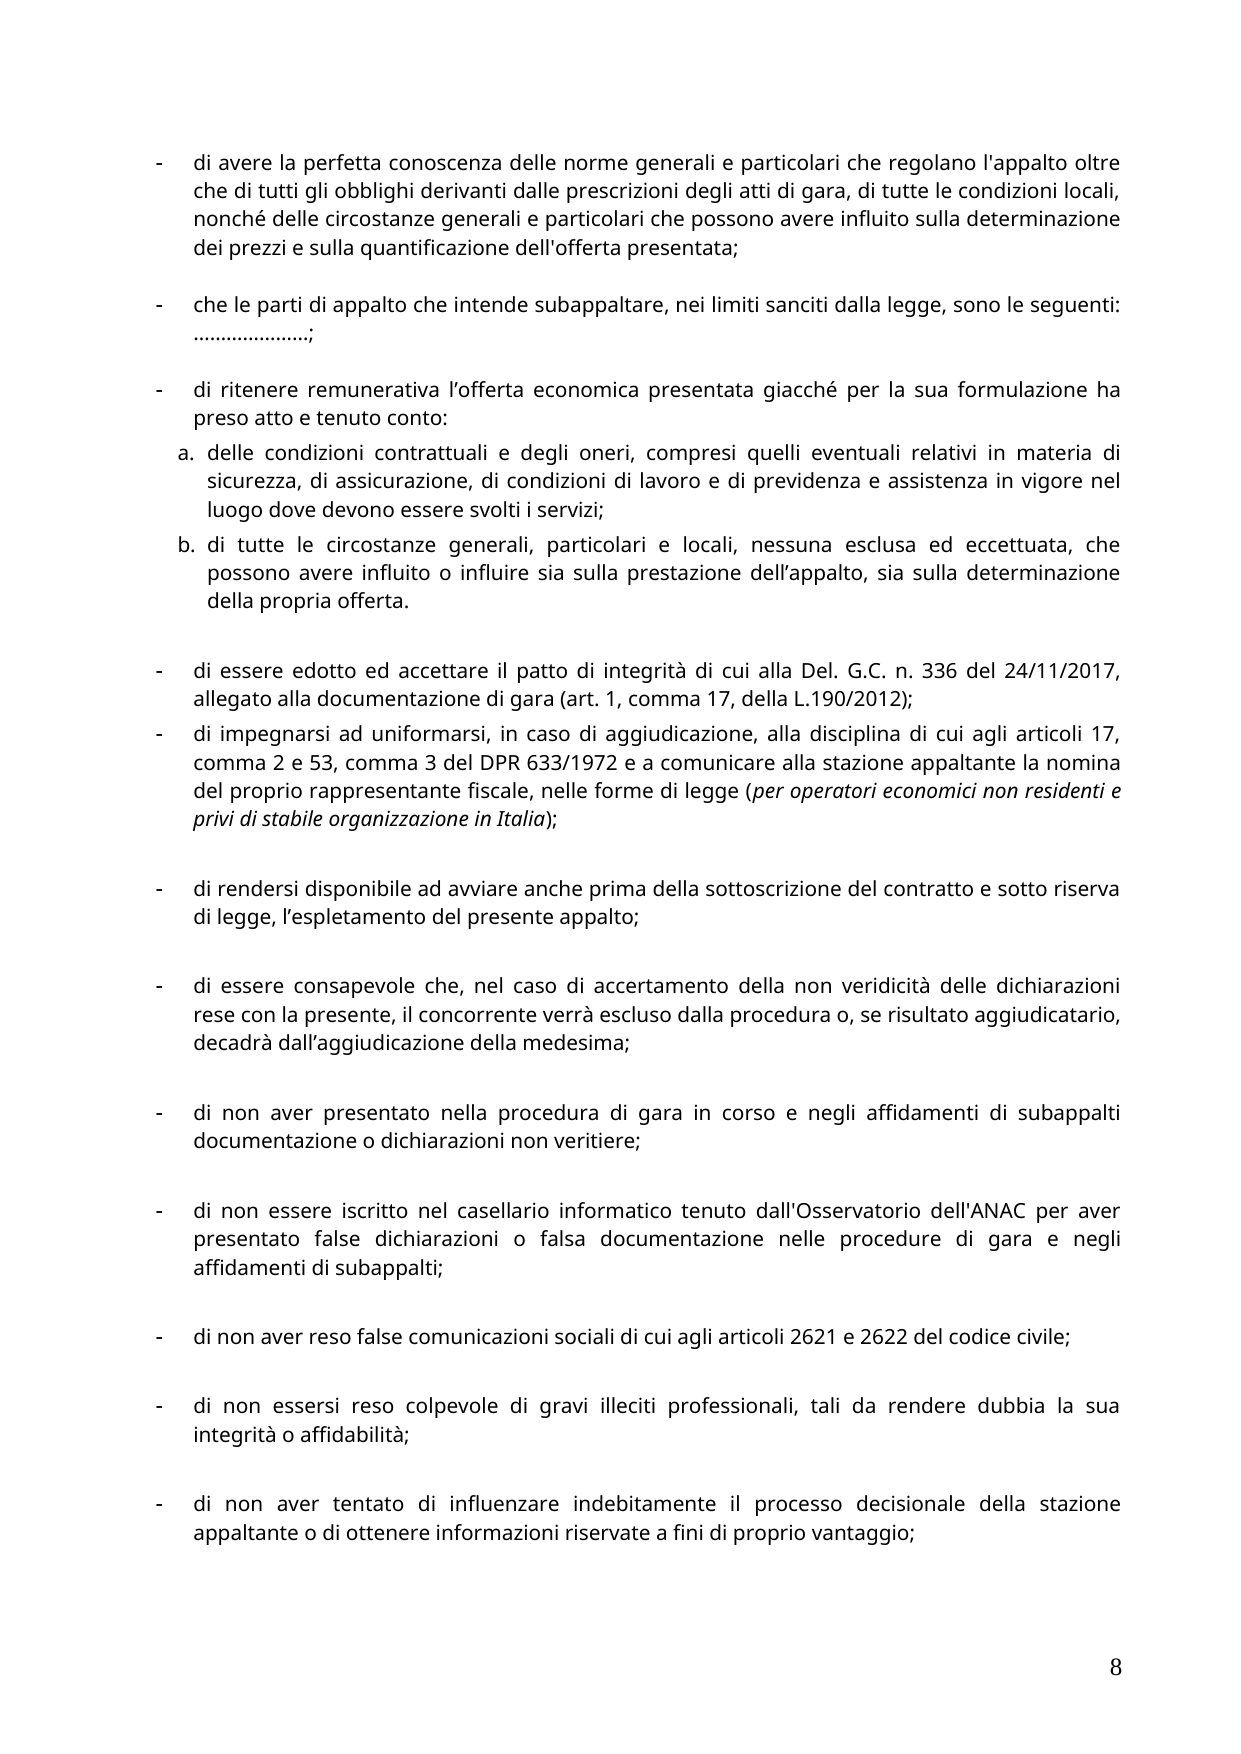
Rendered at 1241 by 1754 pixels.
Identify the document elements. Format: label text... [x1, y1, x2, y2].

list che le parti di appalto che intende subappaltare, nei limiti sanciti dalla legge, sono le seguenti: …………………; [156, 290, 1122, 347]
list di essere consapevole che, nel caso di accertamento della non veridicità delle dichiarazioni rese con la presente, il concorrente verrà escluso dalla procedura o, se risultato aggiudicatario, decadrà dall’aggiudicazione della medesima; [156, 972, 1122, 1057]
list di non aver tentato di influenzare indebitamente il processo decisionale della stazione appaltante o di ottenere informazioni riservate a fini di proprio vantaggio; [156, 1489, 1122, 1546]
list delle condizioni contrattuali e degli oneri, compresi quelli eventuali relativi in materia di sicurezza, di assicurazione, di condizioni di lavoro e di previdenza e assistenza in vigore nel luogo dove devono essere svolti i servizi; [177, 438, 1122, 523]
list di non essersi reso colpevole di gravi illeciti professionali, tali da rendere dubbia la sua integrità o affidabilità; [156, 1391, 1122, 1448]
list di non essere iscritto nel casellario informatico tenuto dall'Osservatorio dell'ANAC per aver presentato false dichiarazioni o falsa documentazione nelle procedure di gara e negli affidamenti di subappalti; [156, 1196, 1122, 1281]
list di avere la perfetta conoscenza delle norme generali e particolari che regolano l'appalto oltre che di tutti gli obblighi derivanti dalle prescrizioni degli atti di gara, di tutte le condizioni locali, nonché delle circostanze generali e particolari che possono avere influito sulla determinazione dei prezzi e sulla quantificazione dell'offerta presentata; [156, 148, 1122, 261]
list di tutte le circostanze generali, particolari e locali, nessuna esclusa ed eccettuata, che possono avere influito o influire sia sulla prestazione dell’appalto, sia sulla determinazione della propria offerta. [177, 530, 1122, 615]
list di ritenere remunerativa l’offerta economica presentata giacché per la sua formulazione ha preso atto e tenuto conto: [156, 375, 1122, 432]
list di impegnarsi ad uniformarsi, in caso di aggiudicazione, alla disciplina di cui agli articoli 17, comma 2 e 53, comma 3 del DPR 633/1972 e a comunicare alla stazione appaltante la nomina del proprio rappresentante fiscale, nelle forme di legge (per operatori economici non residenti e privi di stabile organizzazione in Italia); [156, 719, 1122, 833]
list di non aver presentato nella procedura di gara in corso e negli affidamenti di subappalti documentazione o dichiarazioni non veritiere; [156, 1098, 1122, 1155]
list di essere edotto ed accettare il patto di integrità di cui alla Del. G.C. n. 336 del 24/11/2017, allegato alla documentazione di gara (art. 1, comma 17, della L.190/2012); [156, 656, 1122, 713]
list di non aver reso false comunicazioni sociali di cui agli articoli 2621 e 2622 del codice civile; [156, 1322, 1122, 1350]
list di rendersi disponibile ad avviare anche prima della sottoscrizione del contratto e sotto riserva di legge, l’espletamento del presente appalto; [156, 874, 1122, 931]
